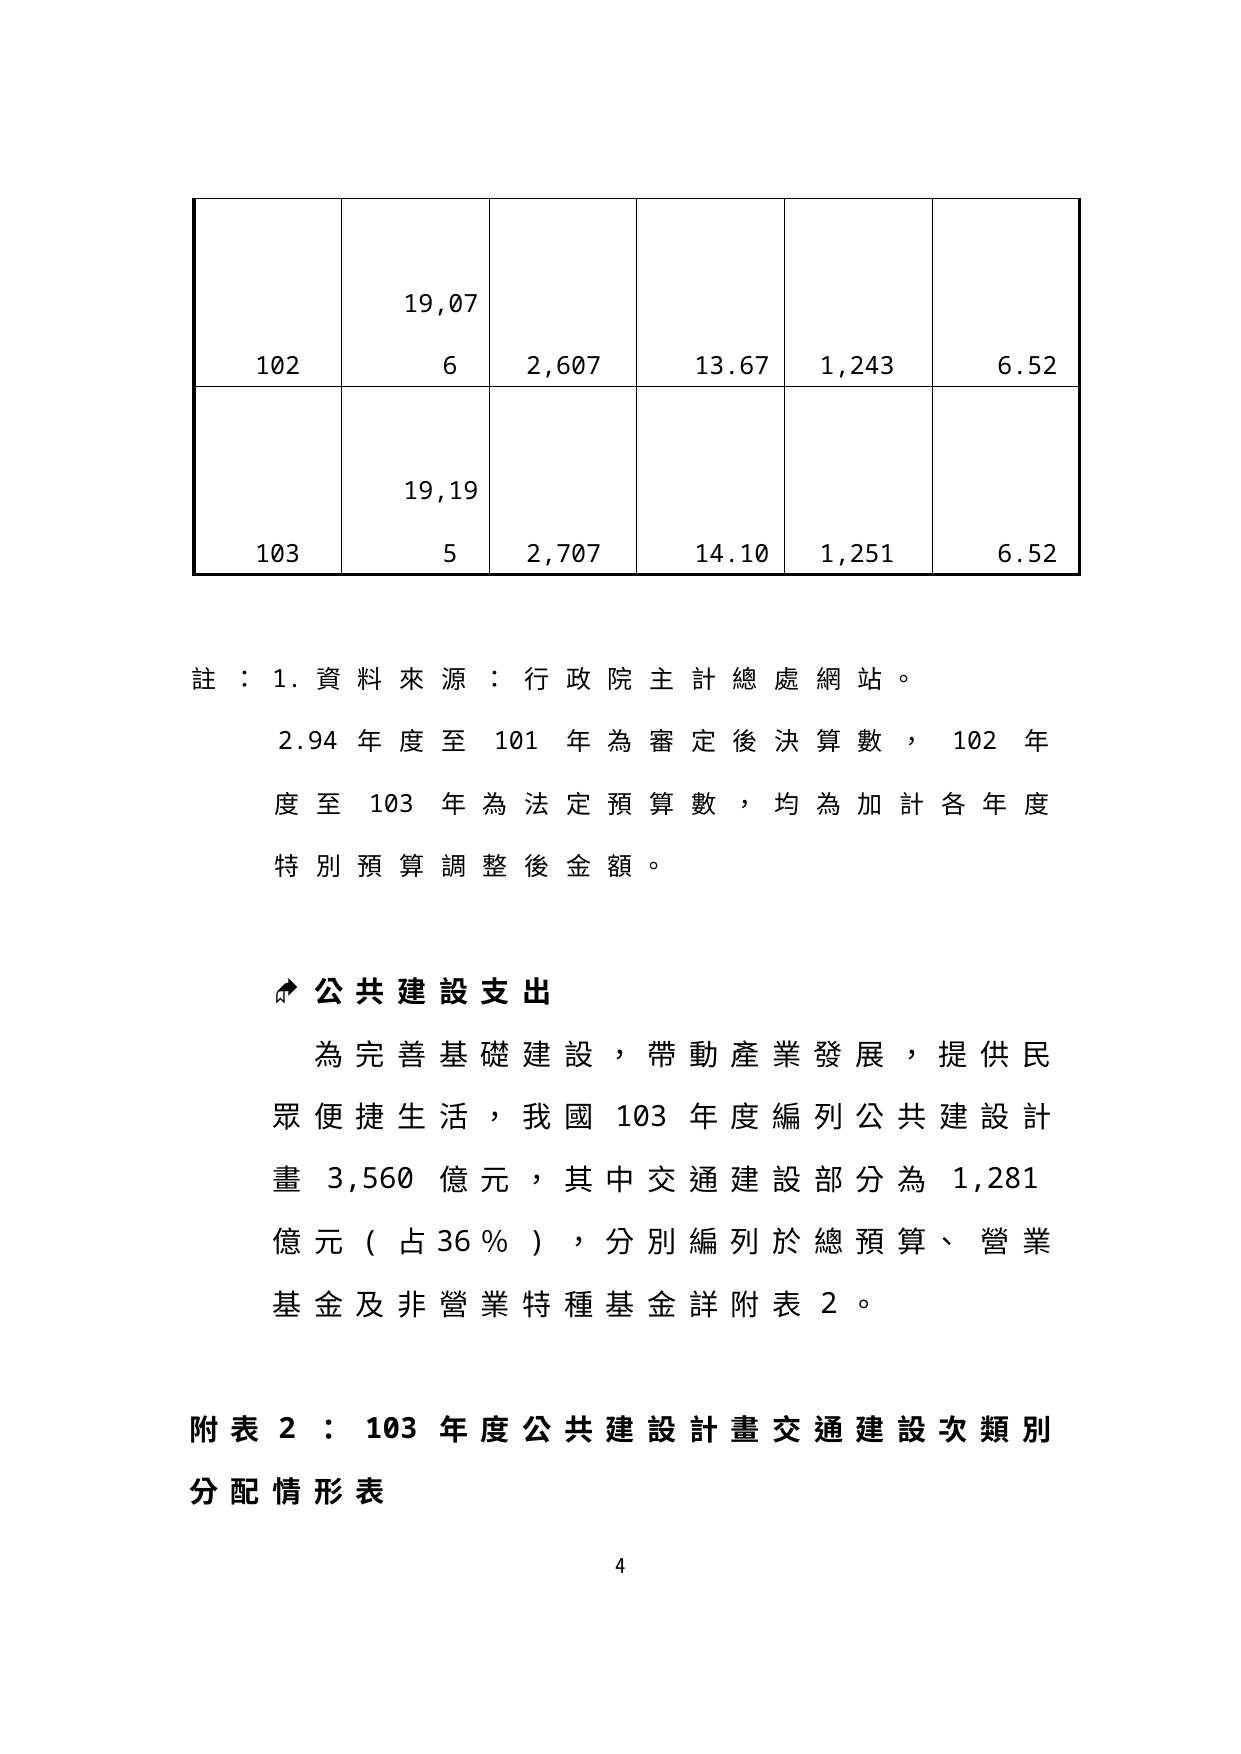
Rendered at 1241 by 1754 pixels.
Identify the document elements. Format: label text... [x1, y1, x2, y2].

table_cell 14.10 [637, 387, 784, 573]
table_cell 1,243 [785, 199, 932, 386]
text 公共建設支出 [242, 948, 1058, 1011]
table_cell 13.67 [637, 199, 784, 386]
table_cell 1,251 [785, 387, 932, 573]
table_cell 19,195 [342, 387, 489, 573]
table_cell 6.52 [933, 387, 1078, 573]
text 註：1.資料來源：行政院主計總處網站。 [183, 636, 1058, 698]
table_cell 19,076 [342, 199, 489, 386]
table_cell 2,607 [490, 199, 636, 386]
text 為完善基礎建設，帶動產業發展，提供民眾便捷生活，我國103年度編列公共建設計畫3,560億元，其中交通建設部分為1,281億元(占36％)，分別編列於總預算、營業基金及非營業特種基金詳附表2。 [242, 1011, 1058, 1323]
text 附表2：103年度公共建設計畫交通建設次類別分配情形表 [183, 1386, 1058, 1511]
table_cell 6.52 [933, 199, 1078, 386]
table_cell 103 [196, 387, 341, 573]
table_cell 102 [196, 199, 341, 386]
table_cell 2,707 [490, 387, 636, 573]
text 2.94年度至101年為審定後決算數，102年度至103年為法定預算數，均為加計各年度特別預算調整後金額。 [227, 698, 1058, 886]
